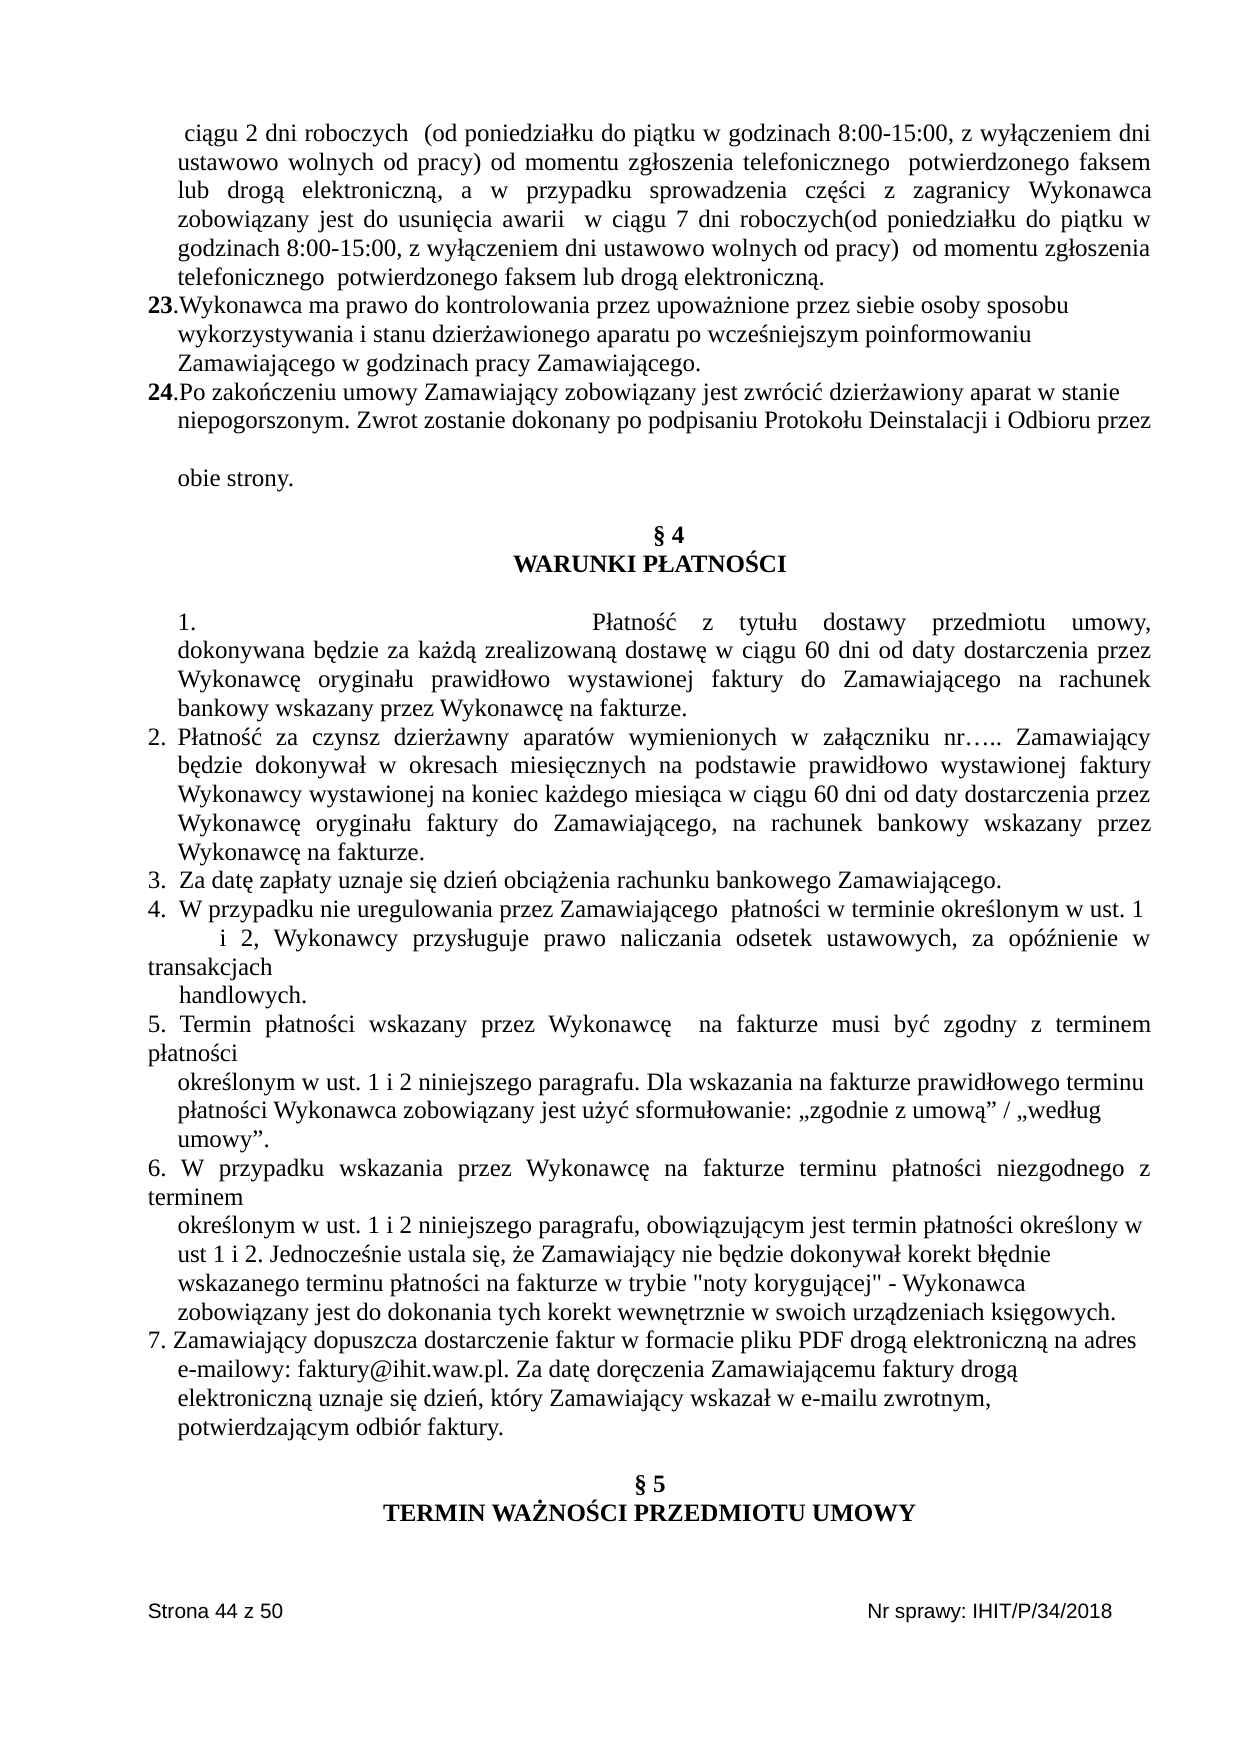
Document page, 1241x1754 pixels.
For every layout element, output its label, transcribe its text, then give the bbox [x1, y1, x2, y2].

text 7. Zamawiający dopuszcza dostarczenie faktur w formacie pliku PDF drogą elektroniczną na adres [148, 1326, 1152, 1354]
text potwierdzającym odbiór faktury. [177, 1412, 1152, 1441]
text 23.Wykonawca ma prawo do kontrolowania przez upoważnione przez siebie osoby sposobu [148, 291, 1152, 319]
list Płatność z tytułu dostawy przedmiotu umowy, dokonywana będzie za każdą zrealizowaną dostawę w ciągu 60 dni od daty dostarczenia przez Wykonawcę oryginału prawidłowo wystawionej faktury do Zamawiającego na rachunek bankowy wskazany przez Wykonawcę na fakturze. [177, 607, 1152, 722]
text wykorzystywania i stanu dzierżawionego aparatu po wcześniejszym poinformowaniu [177, 319, 1152, 348]
text 3. Za datę zapłaty uznaje się dzień obciążenia rachunku bankowego Zamawiającego. [148, 866, 1152, 894]
text 5. Termin płatności wskazany przez Wykonawcę na fakturze musi być zgodny z terminem płatności [148, 1009, 1152, 1067]
text określonym w ust. 1 i 2 niniejszego paragrafu, obowiązującym jest termin płatności określony w [177, 1211, 1152, 1239]
text ciągu 2 dni roboczych (od poniedziałku do piątku w godzinach 8:00-15:00, z wyłączeniem dni ustawowo wolnych od pracy) od momentu zgłoszenia telefonicznego potwierdzonego faksem lub drogą elektroniczną, a w przypadku sprowadzenia części z zagranicy Wykonawca zobowiązany jest do usunięcia awarii w ciągu 7 dni roboczych(od poniedziałku do piątku w godzinach 8:00-15:00, z wyłączeniem dni ustawowo wolnych od pracy) od momentu zgłoszenia telefonicznego potwierdzonego faksem lub drogą elektroniczną. [148, 118, 1152, 291]
text 24.Po zakończeniu umowy Zamawiający zobowiązany jest zwrócić dzierżawiony aparat w stanie [148, 377, 1152, 406]
text umowy”. [177, 1124, 1152, 1153]
text zobowiązany jest do dokonania tych korekt wewnętrznie w swoich urządzeniach księgowych. [177, 1297, 1152, 1326]
text niepogorszonym. Zwrot zostanie dokonany po podpisaniu Protokołu Deinstalacji i Odbioru przez obie strony. [171, 406, 1152, 492]
text płatności Wykonawca zobowiązany jest użyć sformułowanie: „zgodnie z umową” / „według [177, 1096, 1152, 1124]
text 6. W przypadku wskazania przez Wykonawcę na fakturze terminu płatności niezgodnego z terminem [148, 1153, 1152, 1211]
text § 4 [185, 521, 1152, 549]
list Płatność za czynsz dzierżawny aparatów wymienionych w załączniku nr….. Zamawiający będzie dokonywał w okresach miesięcznych na podstawie prawidłowo wystawionej faktury Wykonawcy wystawionej na koniec każdego miesiąca w ciągu 60 dni od daty dostarczenia przez Wykonawcę oryginału faktury do Zamawiającego, na rachunek bankowy wskazany przez Wykonawcę na fakturze. [148, 722, 1152, 866]
text 4. W przypadku nie uregulowania przez Zamawiającego płatności w terminie określonym w ust. 1 i 2, Wykonawcy przysługuje prawo naliczania odsetek ustawowych, za opóźnienie w transakcjach handlowych. [148, 894, 1152, 1009]
text TERMIN WAŻNOŚCI PRZEDMIOTU UMOWY [148, 1498, 1152, 1527]
text § 5 [148, 1469, 1152, 1498]
text ust 1 i 2. Jednocześnie ustala się, że Zamawiający nie będzie dokonywał korekt błędnie [177, 1239, 1152, 1268]
text Zamawiającego w godzinach pracy Zamawiającego. [177, 348, 1152, 377]
text określonym w ust. 1 i 2 niniejszego paragrafu. Dla wskazania na fakturze prawidłowego terminu [177, 1067, 1152, 1096]
text elektroniczną uznaje się dzień, który Zamawiający wskazał w e-mailu zwrotnym, [177, 1383, 1152, 1412]
text wskazanego terminu płatności na fakturze w trybie "noty korygującej" - Wykonawca [177, 1268, 1152, 1297]
text e-mailowy: faktury@ihit.waw.pl. Za datę doręczenia Zamawiającemu faktury drogą [177, 1354, 1152, 1383]
text WARUNKI PŁATNOŚCI [148, 549, 1152, 578]
